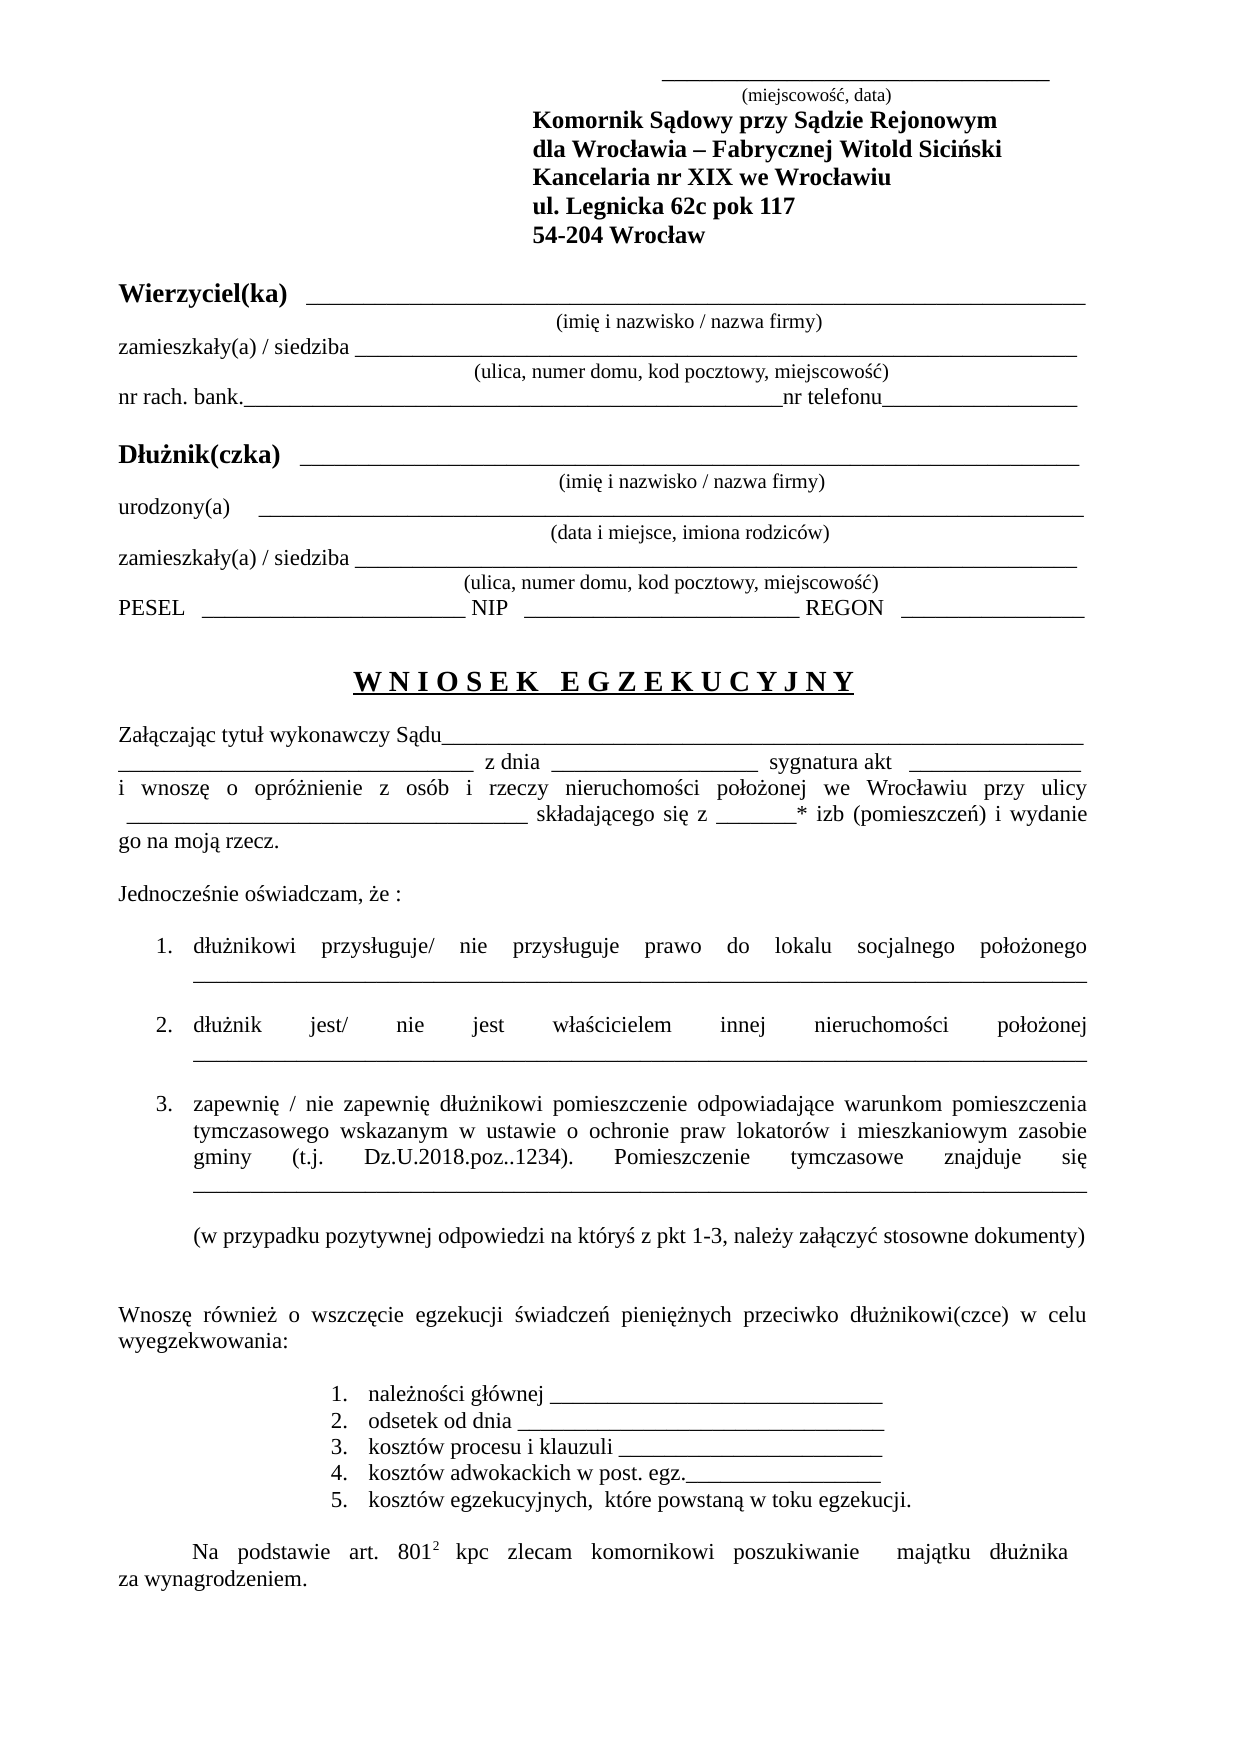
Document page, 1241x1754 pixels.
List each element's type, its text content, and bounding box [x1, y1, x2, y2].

text Wnoszę również o wszczęcie egzekucji świadczeń pieniężnych przeciwko dłużnikowi(czce) w celu wyegzekwowania: [118, 1301, 1088, 1354]
text (data i miejsce, imiona rodziców) [118, 520, 1088, 544]
list zapewnię / nie zapewnię dłużnikowi pomieszczenie odpowiadające warunkom pomieszczenia tymczasowego wskazanym w ustawie o ochronie praw lokatorów i mieszkaniowym zasobie gminy (t.j. Dz.U.2018.poz..1234). Pomieszczenie tymczasowe znajduje się ______________________________________________________________________________ [156, 1090, 1088, 1196]
text (ulica, numer domu, kod pocztowy, miejscowość) [118, 359, 1088, 383]
subtitle W N I O S E K E G Z E K U C Y J N Y [118, 664, 1088, 697]
text Komornik Sądowy przy Sądzie Rejonowym [532, 105, 1088, 134]
text (w przypadku pozytywnej odpowiedzi na któryś z pkt 1-3, należy załączyć stosowne dokumenty) [193, 1222, 1088, 1248]
text 54-204 Wrocław [532, 220, 1088, 249]
text (imię i nazwisko / nazwa firmy) [118, 309, 1088, 333]
text PESEL _______________________ NIP ________________________ REGON ________________ [118, 594, 1088, 621]
list dłużnikowi przysługuje/ nie przysługuje prawo do lokalu socjalnego położonego ______________________________________________________________________________ [156, 932, 1088, 985]
list kosztów procesu i klauzuli _______________________ [331, 1433, 1088, 1459]
text (imię i nazwisko / nazwa firmy) [118, 469, 1088, 493]
text ul. Legnicka 62c pok 117 [532, 191, 1088, 220]
text (ulica, numer domu, kod pocztowy, miejscowość) [118, 570, 1088, 594]
text dla Wrocławia – Fabrycznej Witold Siciński [532, 134, 1088, 162]
text urodzony(a) ________________________________________________________________________ [118, 493, 1088, 520]
text i wnoszę o opróżnienie z osób i rzeczy nieruchomości położonej we Wrocławiu przy ulicy ___________________________________ składającego się z _______* izb (pomieszczeń) i wydanie go na moją rzecz. [118, 774, 1088, 853]
text Jednocześnie oświadczam, że : [118, 879, 1088, 906]
list kosztów adwokackich w post. egz._________________ [331, 1459, 1088, 1486]
text Załączając tytuł wykonawczy Sądu________________________________________________________ [118, 721, 1088, 748]
text Kancelaria nr XIX we Wrocławiu [532, 162, 1088, 191]
text Wierzyciel(ka) ____________________________________________________________________ [118, 277, 1088, 309]
list kosztów egzekucyjnych, które powstaną w toku egzekucji. [331, 1486, 1088, 1512]
text _______________________________ [662, 55, 1088, 83]
text Dłużnik(czka) ____________________________________________________________________ [118, 438, 1088, 469]
list odsetek od dnia ________________________________ [331, 1407, 1088, 1433]
text (miejscowość, data) [662, 83, 1088, 105]
text _______________________________ z dnia __________________ sygnatura akt _______________ [118, 748, 1088, 774]
text zamieszkały(a) / siedziba _______________________________________________________________ [118, 544, 1088, 570]
text nr rach. bank._______________________________________________nr telefonu_________________ [118, 383, 1088, 409]
text zamieszkały(a) / siedziba _______________________________________________________________ [118, 333, 1088, 359]
list należności głównej _____________________________ [331, 1380, 1088, 1407]
text Na podstawie art. 8012 kpc zlecam komornikowi poszukiwanie majątku dłużnika za wynagrodzeniem. [118, 1538, 1088, 1591]
list dłużnik jest/ nie jest właścicielem innej nieruchomości położonej ______________________________________________________________________________ [156, 1011, 1088, 1064]
